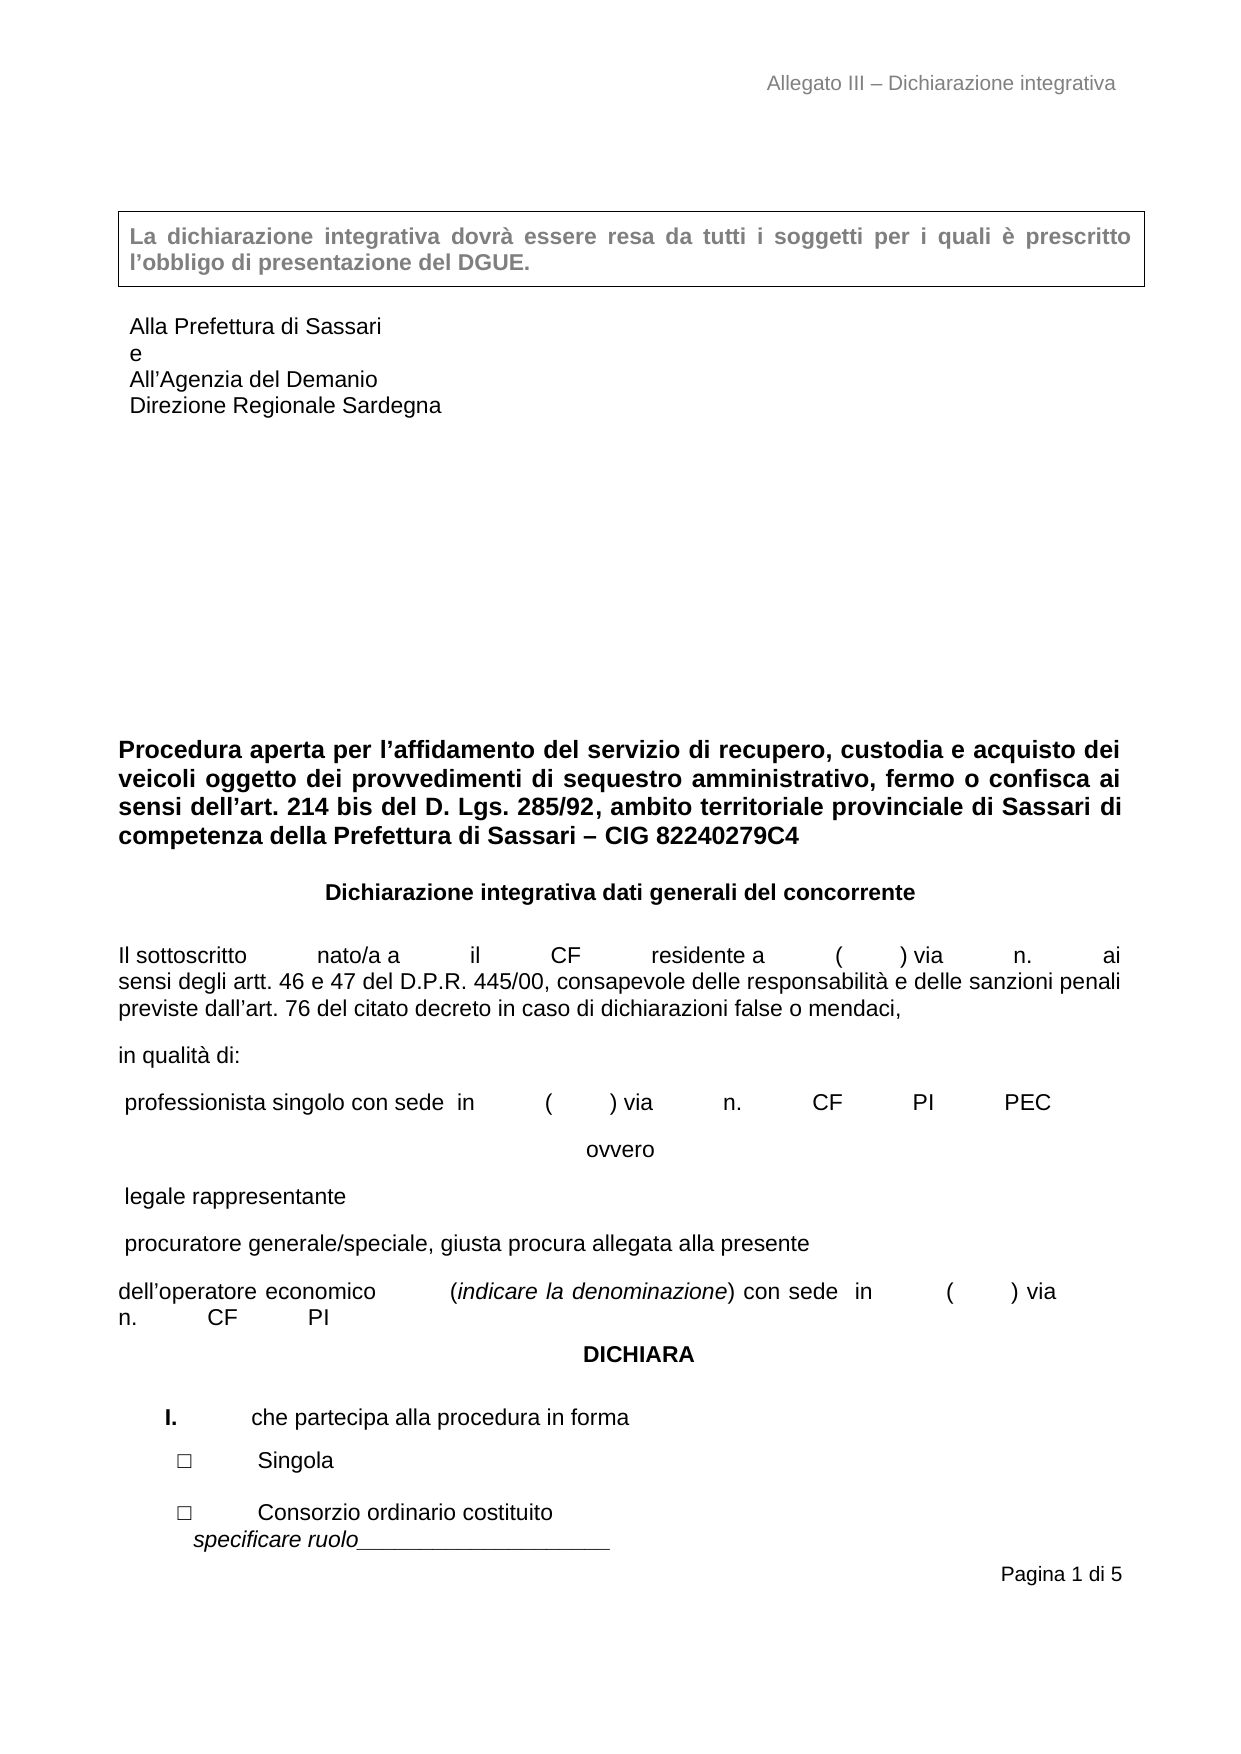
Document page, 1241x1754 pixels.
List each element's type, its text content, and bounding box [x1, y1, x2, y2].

text procuratore generale/speciale, giusta procura allegata alla presente [118, 1230, 1122, 1257]
table_header La dichiarazione integrativa dovrà essere resa da tutti i soggetti per i quali è prescritto l’obbligo di presentazione del DGUE. [119, 212, 1144, 286]
list Singola [177, 1447, 1122, 1473]
text specificare ruolo____________________ [156, 1526, 1122, 1552]
list Consorzio ordinario costituito [177, 1499, 1122, 1526]
table_header [140, 287, 482, 313]
table_cell [461, 313, 482, 445]
text Dichiarazione integrativa dati generali del concorrente [118, 879, 1122, 905]
table_header [118, 287, 139, 313]
text Il sottoscritto nato/a a il CF residente a ( ) via n. ai sensi degli artt. 46 e 47 del D.P.R. 445/00, consapevole delle responsabilità e delle sanzioni penali previste dall’art. 76 del citato decreto in caso di dichiarazioni false o mendaci, [118, 942, 1122, 1021]
table_cell Alla Prefettura di Sassari e All’Agenzia del Demanio Direzione Regionale Sardegna [118, 313, 461, 445]
list che partecipa alla procedura in forma [177, 1404, 1122, 1430]
text DICHIARA [156, 1341, 1122, 1367]
text ovvero [118, 1136, 1122, 1162]
text in qualità di: [118, 1042, 1122, 1068]
text legale rappresentante [118, 1183, 1122, 1209]
text professionista singolo con sede in ( ) via n. CF PI PEC [118, 1089, 1122, 1115]
text dell’operatore economico (indicare la denominazione) con sede in ( ) via n. CF PI [118, 1278, 1122, 1330]
text Procedura aperta per l’affidamento del servizio di recupero, custodia e acquisto dei veicoli oggetto dei provvedimenti di sequestro amministrativo, fermo o confisca ai sensi dell’art. 214 bis del D. Lgs. 285/92, ambito territoriale provinciale di Sassari di competenza della Prefettura di Sassari – CIG 82240279C4 [118, 735, 1122, 850]
